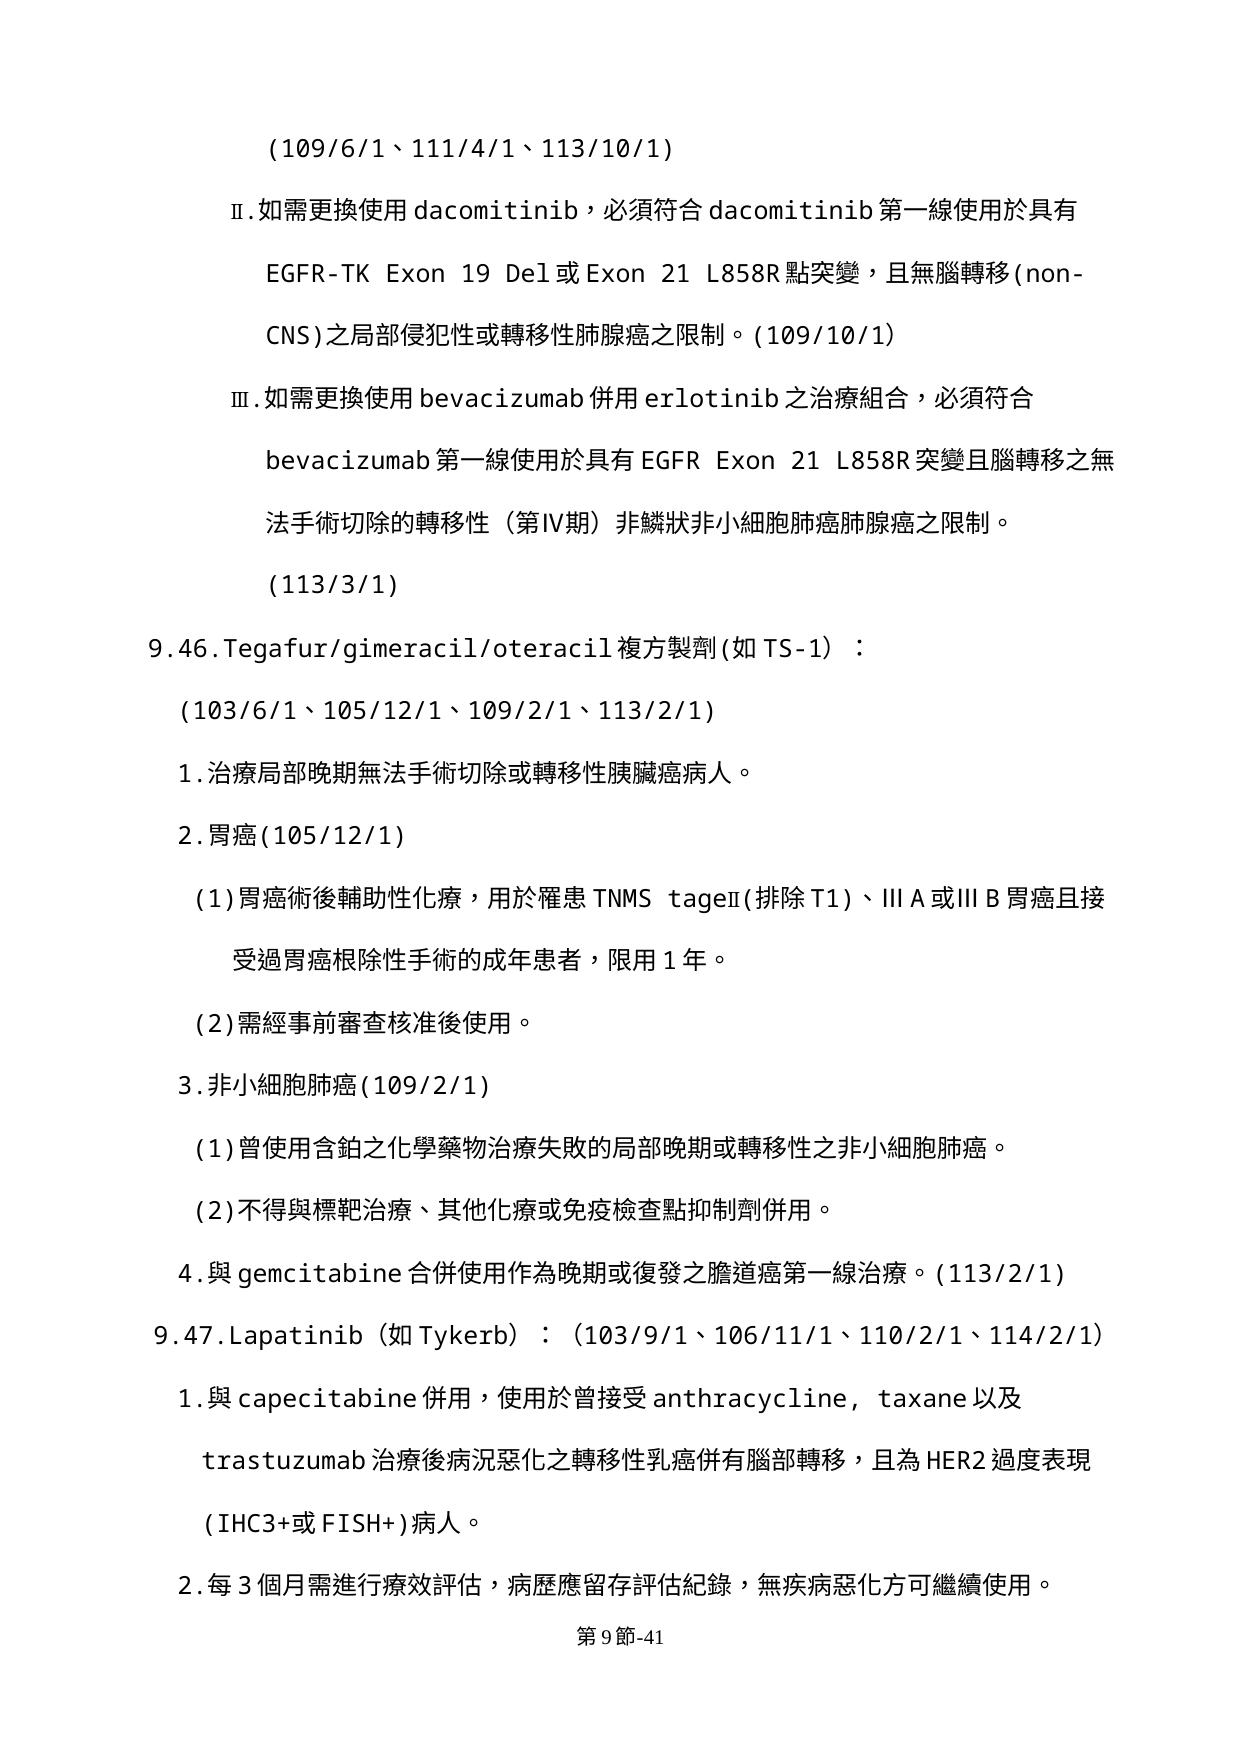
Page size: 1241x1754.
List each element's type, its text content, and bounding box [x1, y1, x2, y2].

text 9.47.Lapatinib（如Tykerb）：（103/9/1、106/11/1、110/2/1、114/2/1） [153, 1292, 1122, 1354]
text 2.每3個月需進行療效評估，病歷應留存評估紀錄，無疾病惡化方可繼續使用。 [177, 1542, 1122, 1604]
text (1)胃癌術後輔助性化療，用於罹患TNMS tageⅡ(排除T1)、ⅢA或ⅢB胃癌且接受過胃癌根除性手術的成年患者，限用1年。 [192, 854, 1122, 979]
text (2)不得與標靶治療、其他化療或免疫檢查點抑制劑併用。 [192, 1167, 1122, 1229]
text 3.非小細胞肺癌(109/2/1) [177, 1042, 1122, 1104]
text 1.與capecitabine併用，使用於曾接受anthracycline, taxane以及trastuzumab治療後病況惡化之轉移性乳癌併有腦部轉移，且為HER2過度表現(IHC3+或FISH+)病人。 [177, 1354, 1122, 1542]
text 2.胃癌(105/12/1) [177, 792, 1122, 854]
text (1)曾使用含鉑之化學藥物治療失敗的局部晚期或轉移性之非小細胞肺癌。 [192, 1104, 1122, 1167]
text 1.治療局部晚期無法手術切除或轉移性胰臟癌病人。 [177, 729, 1122, 792]
text Ⅲ.如需更換使用bevacizumab併用erlotinib之治療組合，必須符合bevacizumab第一線使用於具有EGFR Exon 21 L858R突變且腦轉移之無法手術切除的轉移性（第Ⅳ期）非鱗狀非小細胞肺癌肺腺癌之限制。(113/3/1) [230, 354, 1122, 604]
text (2)需經事前審查核准後使用。 [192, 979, 1122, 1042]
text 9.46.Tegafur/gimeracil/oteracil複方製劑(如TS-1）：(103/6/1、105/12/1、109/2/1、113/2/1) [148, 604, 1122, 729]
text 4.與gemcitabine合併使用作為晚期或復發之膽道癌第一線治療。(113/2/1) [177, 1229, 1122, 1292]
text Ⅱ.如需更換使用dacomitinib，必須符合dacomitinib第一線使用於具有EGFR-TK Exon 19 Del或Exon 21 L858R點突變，且無腦轉移(non-CNS)之局部侵犯性或轉移性肺腺癌之限制。(109/10/1） [230, 167, 1122, 354]
text (109/6/1、111/4/1、113/10/1) [230, 104, 1122, 167]
